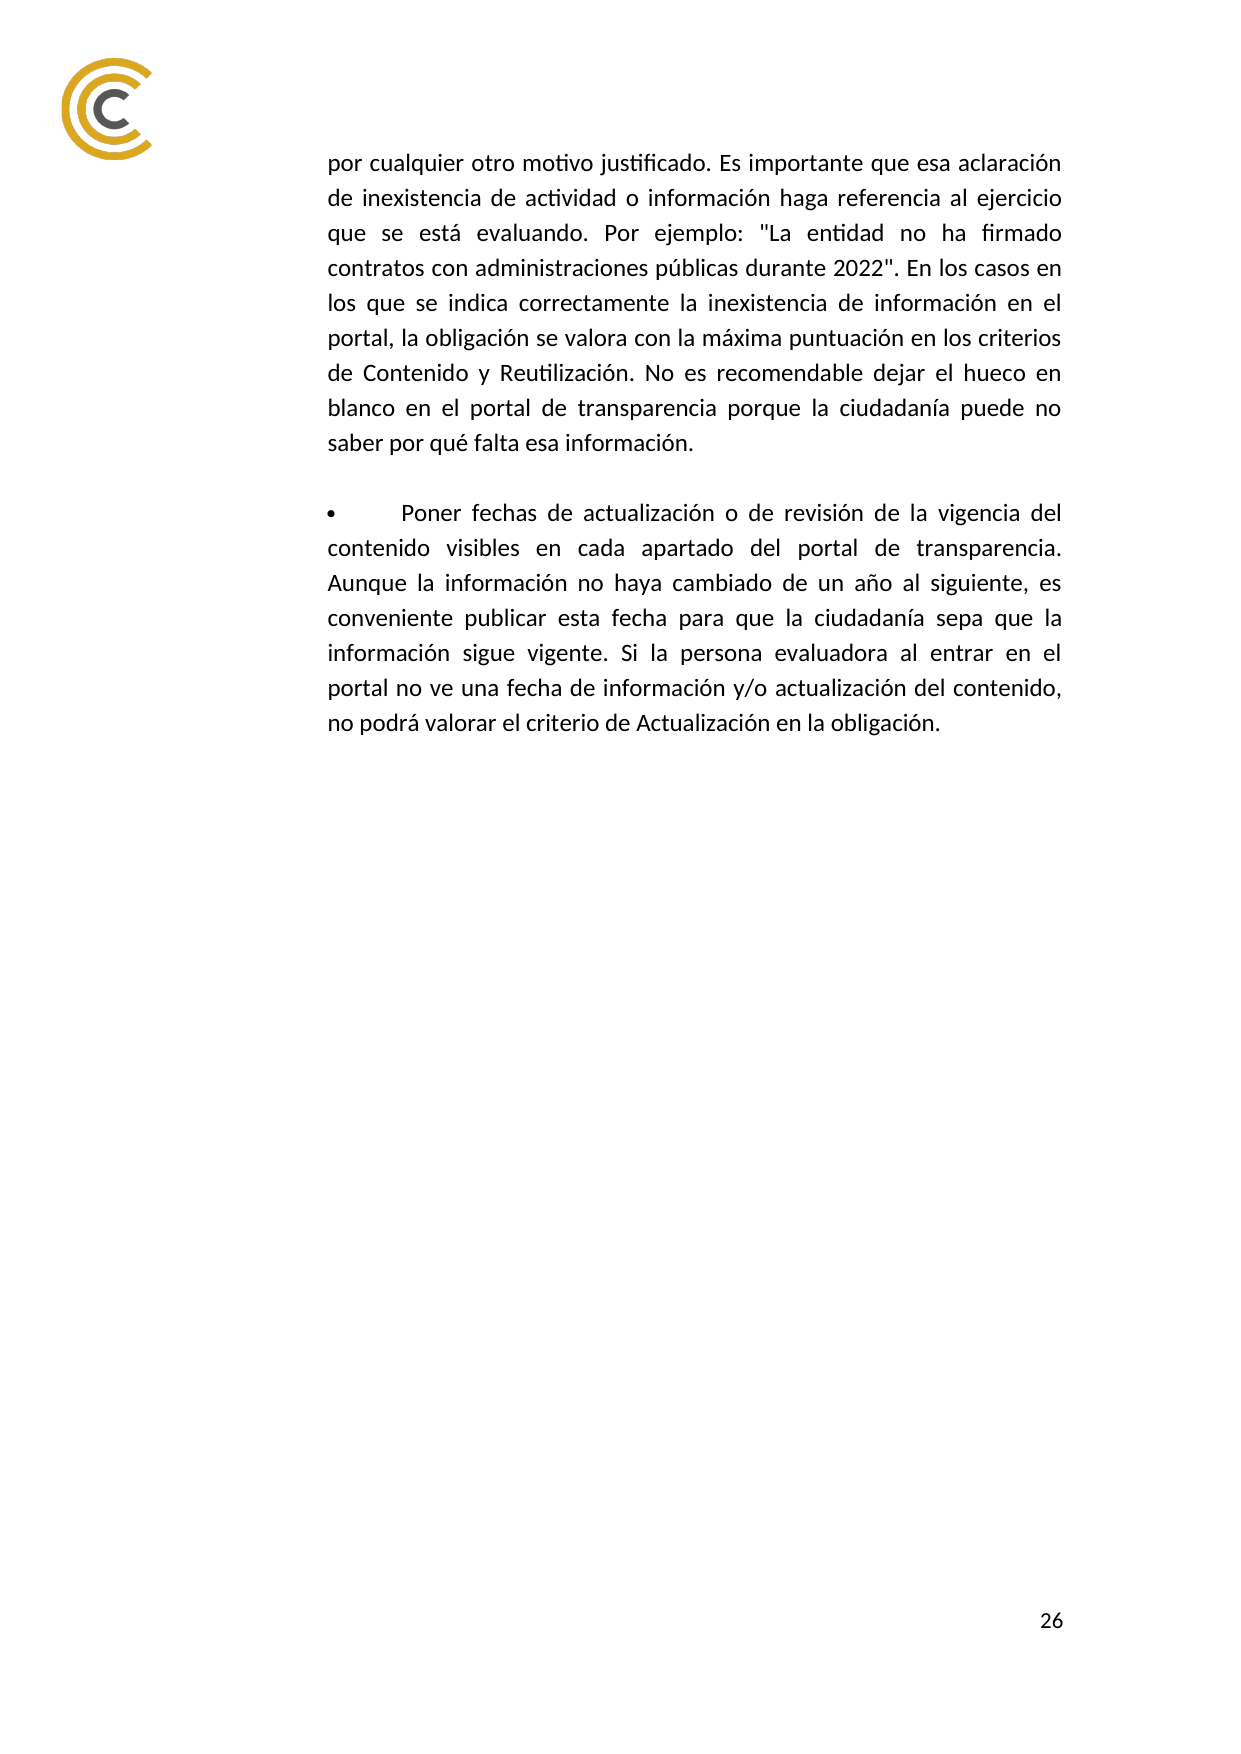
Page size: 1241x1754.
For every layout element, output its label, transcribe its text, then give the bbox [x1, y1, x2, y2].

list Indicando en el portal de transparencia que una determinada información no se tiene por no haber tenido actividad en esa materia o por cualquier otro motivo justificado. Es importante que esa aclaración de inexistencia de actividad o información haga referencia al ejercicio que se está evaluando. Por ejemplo: "La entidad no ha firmado contratos con administraciones públicas durante 2022". En los casos en los que se indica correctamente la inexistencia de información en el portal, la obligación se valora con la máxima puntuación en los criterios de Contenido y Reutilización. No es recomendable dejar el hueco en blanco en el portal de transparencia porque la ciudadanía puede no saber por qué falta esa información. [327, 148, 1063, 458]
list Poner fechas de actualización o de revisión de la vigencia del contenido visibles en cada apartado del portal de transparencia. Aunque la información no haya cambiado de un año al siguiente, es conveniente publicar esta fecha para que la ciudadanía sepa que la información sigue vigente. Si la persona evaluadora al entrar en el portal no ve una fecha de información y/o actualización del contenido, no podrá valorar el criterio de Actualización en la obligación. [327, 498, 1063, 738]
